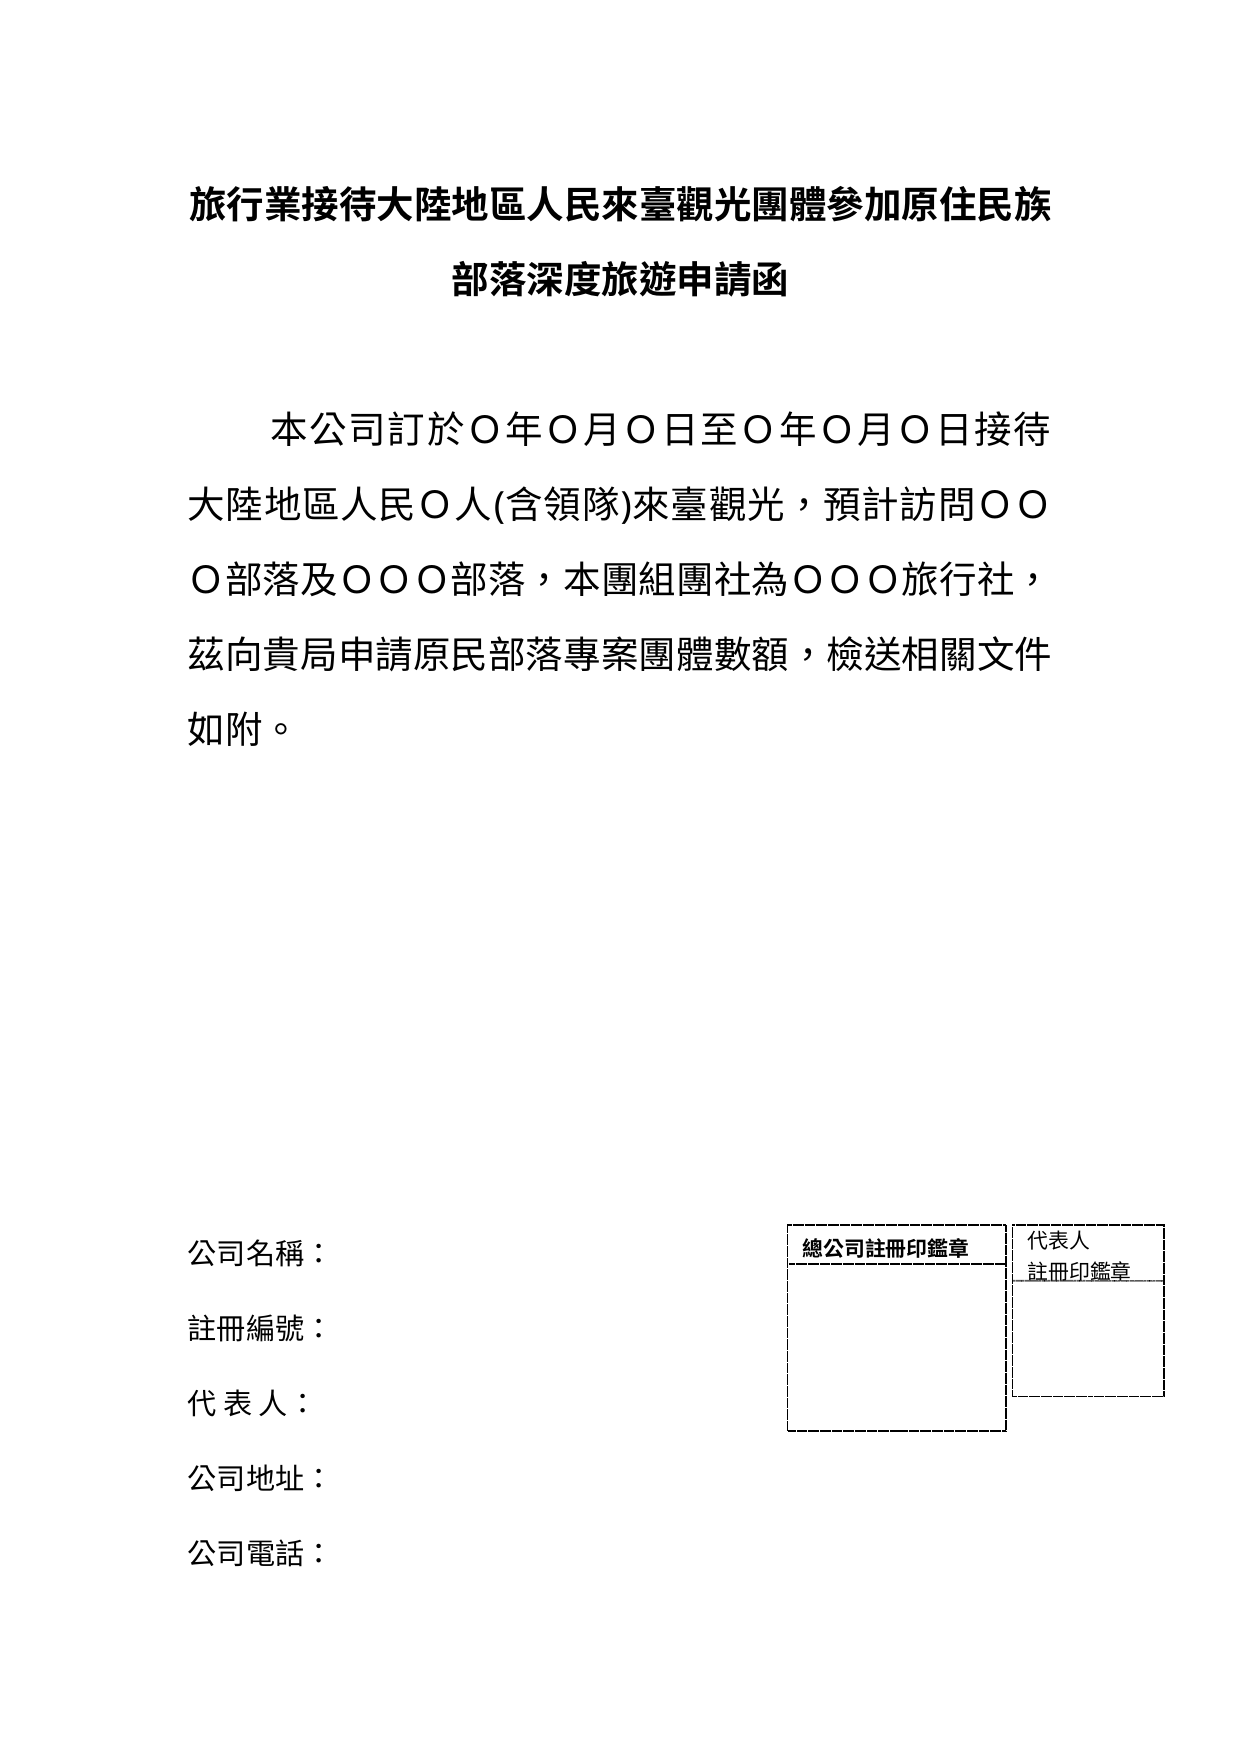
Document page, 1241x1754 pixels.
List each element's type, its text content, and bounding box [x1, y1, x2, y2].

text 代 表 人： [187, 1364, 1053, 1439]
text 旅行業接待大陸地區人民來臺觀光團體參加原住民族部落深度旅遊申請函 [187, 164, 1053, 314]
text 公司地址： [187, 1439, 1053, 1514]
text 公司電話： [187, 1514, 1053, 1589]
text 公司名稱： [187, 1214, 1053, 1289]
text 本公司訂於Ｏ年Ｏ月Ｏ日至Ｏ年Ｏ月Ｏ日接待大陸地區人民Ｏ人(含領隊)來臺觀光，預計訪問ＯＯＯ部落及ＯＯＯ部落，本團組團社為ＯＯＯ旅行社，茲向貴局申請原民部落專案團體數額，檢送相關文件如附。 [187, 389, 1053, 764]
text [1007, 1289, 1012, 1364]
text 註冊編號： [187, 1289, 787, 1364]
